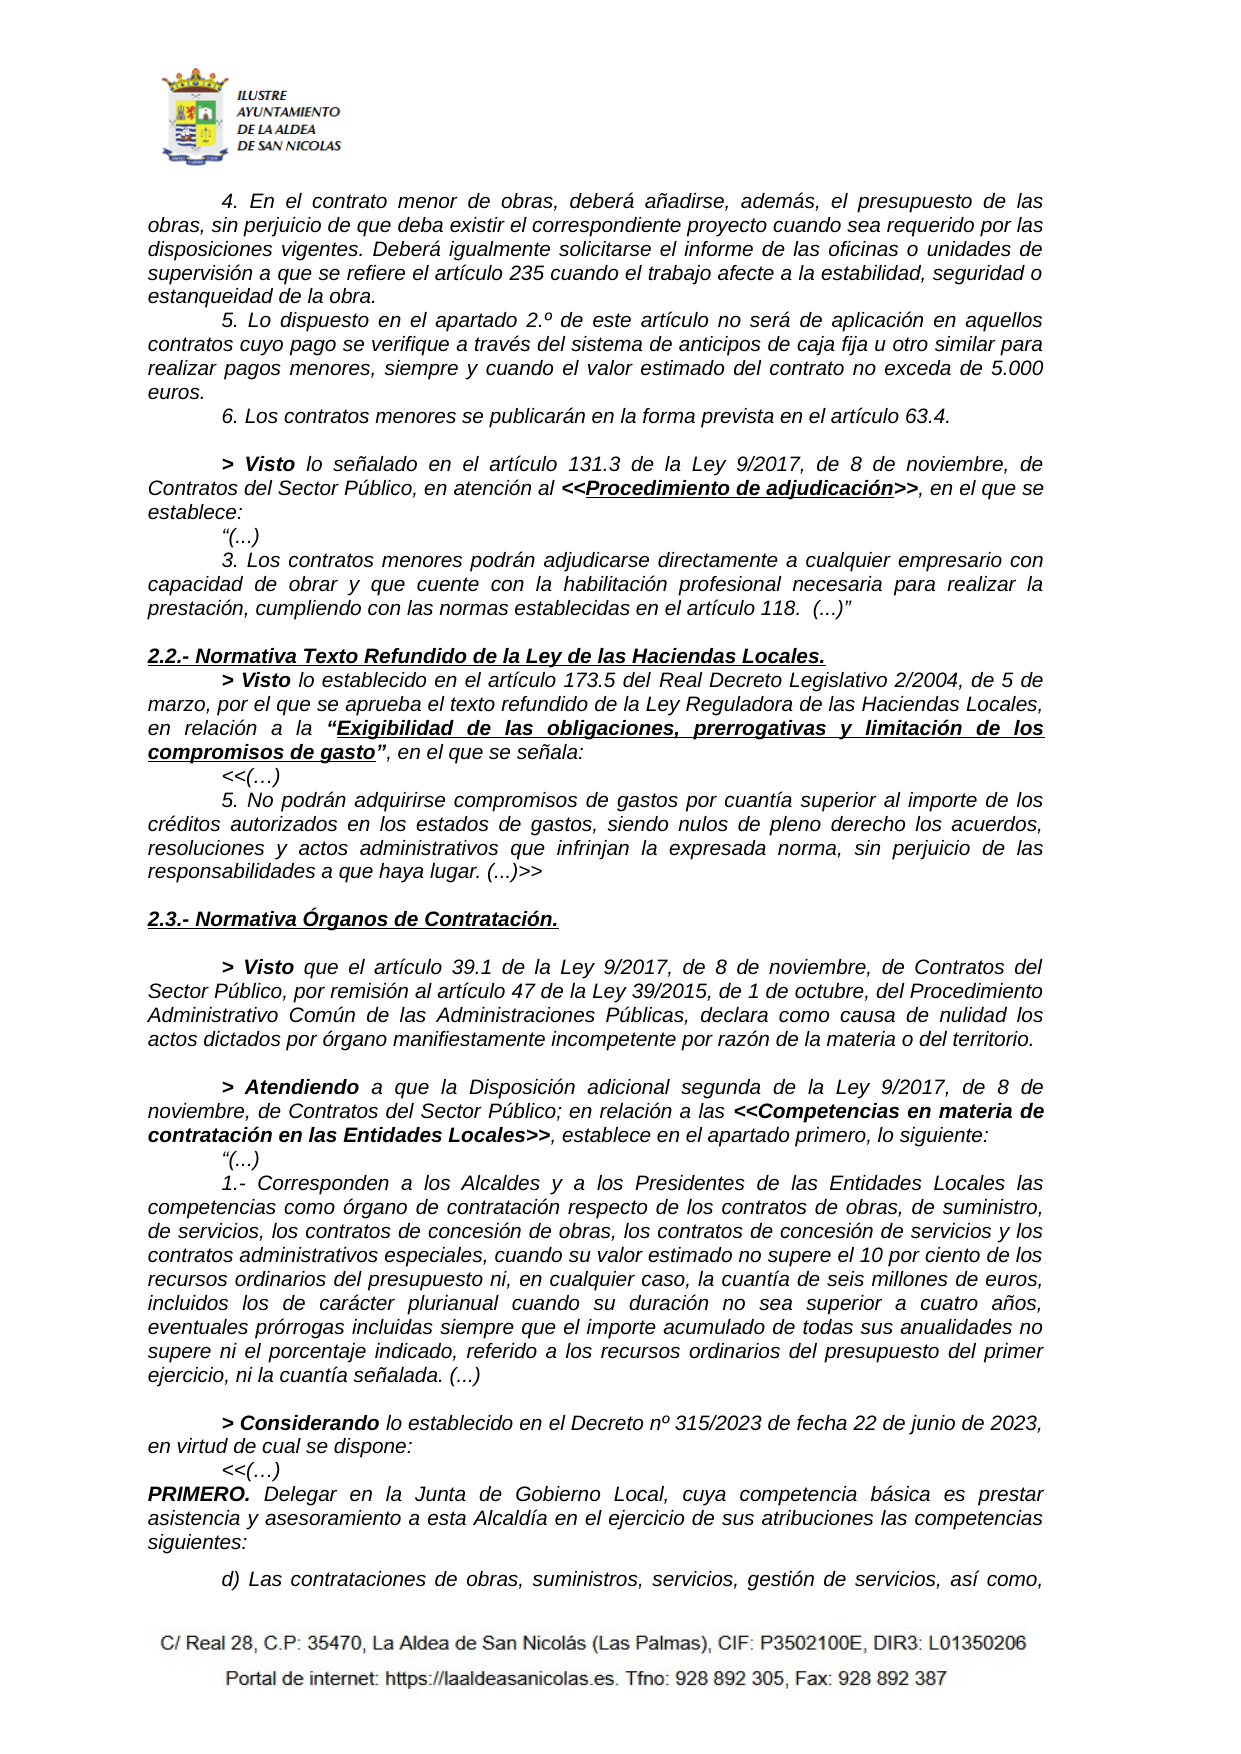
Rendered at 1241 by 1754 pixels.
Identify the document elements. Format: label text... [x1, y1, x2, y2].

text d) Las contrataciones de obras, suministros, servicios, gestión de servicios, así como, [148, 1567, 1044, 1591]
text > Considerando lo establecido en el Decreto nº 315/2023 de fecha 22 de junio de 2023, en virtud de cual se dispone: [148, 1410, 1044, 1458]
text 3. Los contratos menores podrán adjudicarse directamente a cualquier empresario con capacidad de obrar y que cuente con la habilitación profesional necesaria para realizar la prestación, cumpliendo con las normas establecidas en el artículo 118. (...)” [148, 548, 1044, 620]
text 5. No podrán adquirirse compromisos de gastos por cuantía superior al importe de los créditos autorizados en los estados de gastos, siendo nulos de pleno derecho los acuerdos, resoluciones y actos administrativos que infrinjan la expresada norma, sin perjuicio de las responsabilidades a que haya lugar. (...)>> [148, 787, 1044, 883]
text 5. Lo dispuesto en el apartado 2.º de este artículo no será de aplicación en aquellos contratos cuyo pago se verifique a través del sistema de anticipos de caja fija u otro similar para realizar pagos menores, siempre y cuando el valor estimado del contrato no exceda de 5.000 euros. [148, 308, 1044, 404]
text > Visto lo señalado en el artículo 131.3 de la Ley 9/2017, de 8 de noviembre, de Contratos del Sector Público, en atención al <<Procedimiento de adjudicación>>, en el que se establece: [148, 452, 1044, 524]
text <<(…) [148, 763, 1044, 787]
text 6. Los contratos menores se publicarán en la forma prevista en el artículo 63.4. [148, 404, 1044, 428]
text “(...) [148, 524, 1044, 548]
text <<(…) [148, 1458, 1044, 1482]
text > Visto que el artículo 39.1 de la Ley 9/2017, de 8 de noviembre, de Contratos del Sector Público, por remisión al artículo 47 de la Ley 39/2015, de 1 de octubre, del Procedimiento Administrativo Común de las Administraciones Públicas, declara como causa de nulidad los actos dictados por órgano manifiestamente incompetente por razón de la materia o del territorio. [148, 955, 1044, 1051]
text 2.2.- Normativa Texto Refundido de la Ley de las Haciendas Locales. [148, 644, 1044, 668]
picture [149, 1627, 1034, 1694]
text > Visto lo establecido en el artículo 173.5 del Real Decreto Legislativo 2/2004, de 5 de marzo, por el que se aprueba el texto refundido de la Ley Reguladora de las Haciendas Locales, en relación a la “Exigibilidad de las obligaciones, prerrogativas y limitación de los compromisos de gasto”, en el que se señala: [148, 668, 1044, 763]
text 1.- Corresponden a los Alcaldes y a los Presidentes de las Entidades Locales las competencias como órgano de contratación respecto de los contratos de obras, de suministro, de servicios, los contratos de concesión de obras, los contratos de concesión de servicios y los contratos administrativos especiales, cuando su valor estimado no supere el 10 por ciento de los recursos ordinarios del presupuesto ni, en cualquier caso, la cuantía de seis millones de euros, incluidos los de carácter plurianual cuando su duración no sea superior a cuatro años, eventuales prórrogas incluidas siempre que el importe acumulado de todas sus anualidades no supere ni el porcentaje indicado, referido a los recursos ordinarios del presupuesto del primer ejercicio, ni la cuantía señalada. (...) [148, 1171, 1044, 1386]
picture [148, 60, 357, 173]
text 4. En el contrato menor de obras, deberá añadirse, además, el presupuesto de las obras, sin perjuicio de que deba existir el correspondiente proyecto cuando sea requerido por las disposiciones vigentes. Deberá igualmente solicitarse el informe de las oficinas o unidades de supervisión a que se refiere el artículo 235 cuando el trabajo afecte a la estabilidad, seguridad o estanqueidad de la obra. [148, 188, 1044, 308]
text PRIMERO. Delegar en la Junta de Gobierno Local, cuya competencia básica es prestar asistencia y asesoramiento a esta Alcaldía en el ejercicio de sus atribuciones las competencias siguientes: [148, 1482, 1044, 1554]
text 2.3.- Normativa Órganos de Contratación. [148, 907, 1044, 931]
text “(...) [148, 1147, 1044, 1171]
text > Atendiendo a que la Disposición adicional segunda de la Ley 9/2017, de 8 de noviembre, de Contratos del Sector Público; en relación a las <<Competencias en materia de contratación en las Entidades Locales>>, establece en el apartado primero, lo siguiente: [148, 1075, 1044, 1147]
